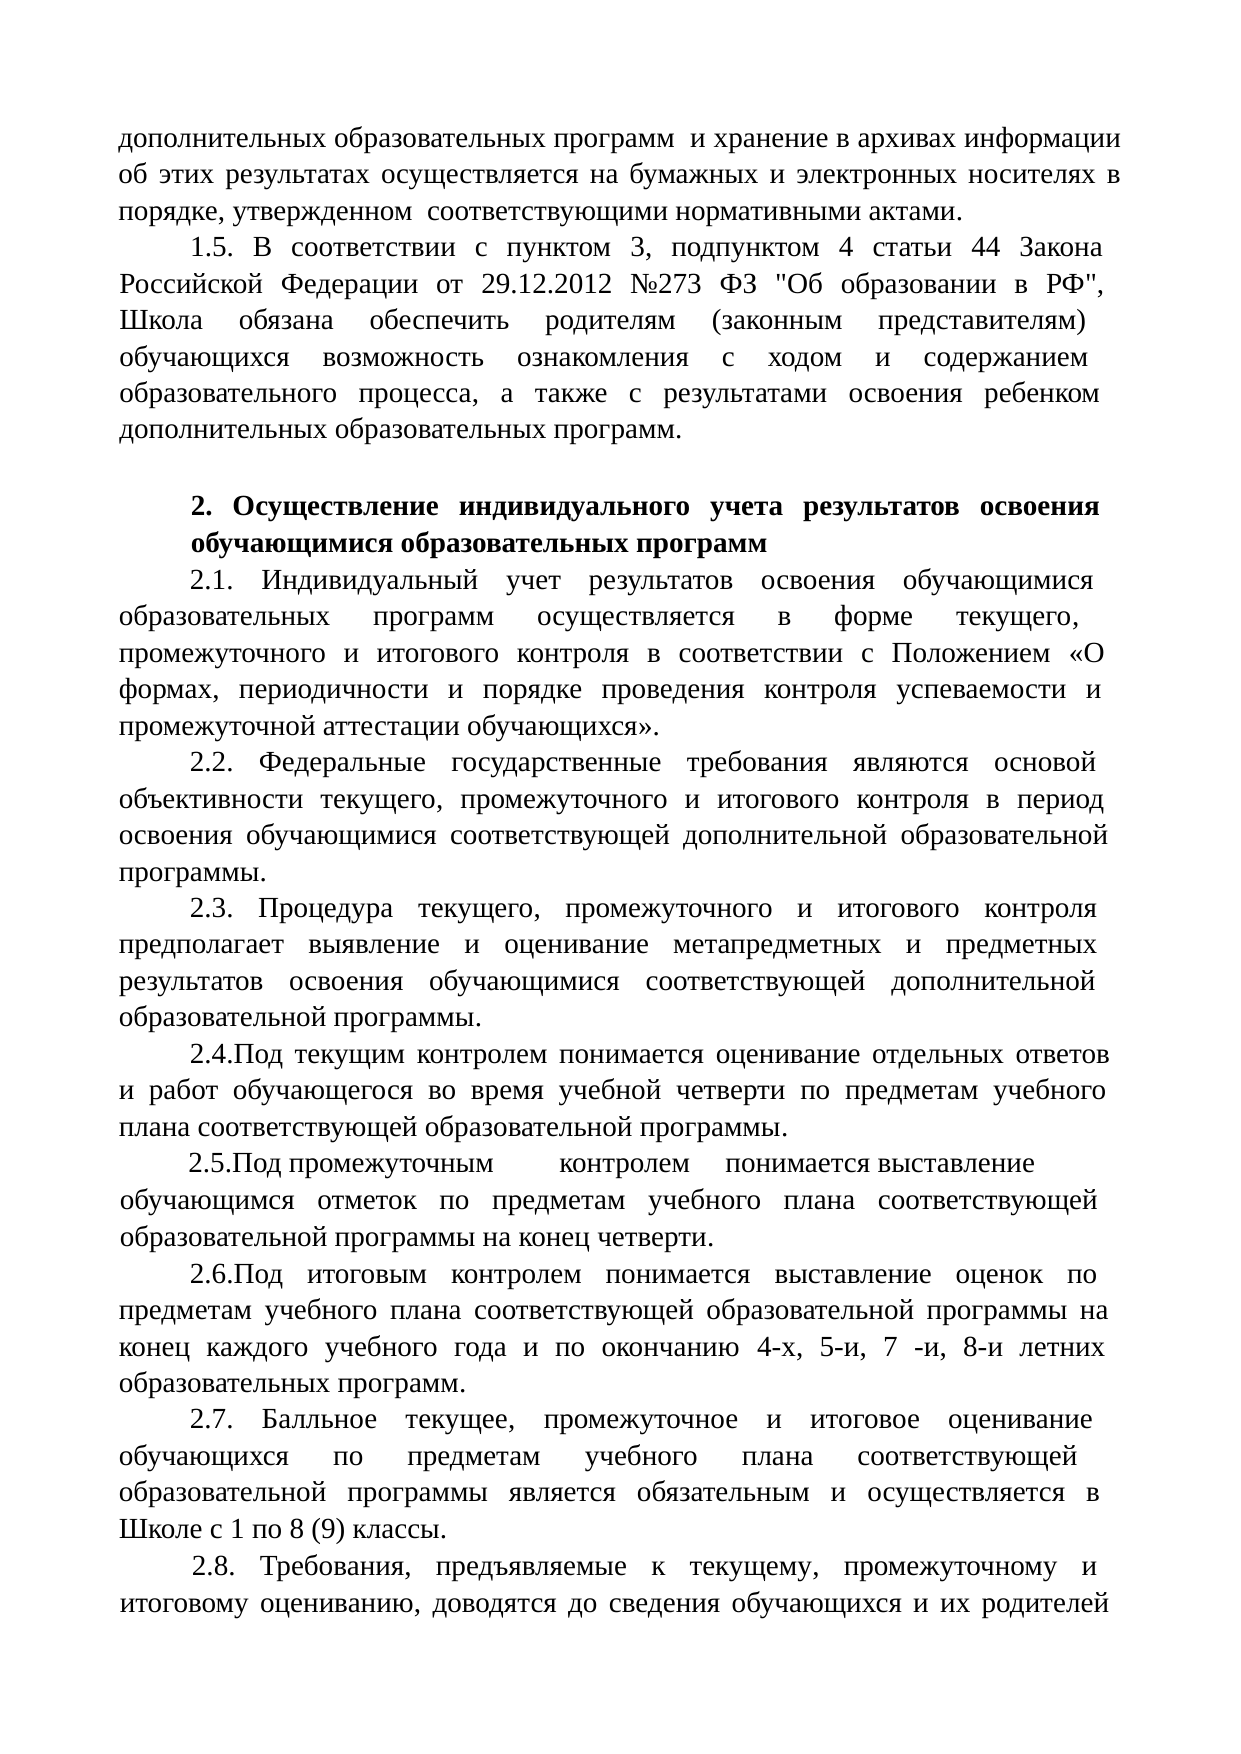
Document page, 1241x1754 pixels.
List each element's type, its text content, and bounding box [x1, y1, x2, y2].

text 2.7. Балльное текущее, промежуточное и итоговое оценивание обучающихся по предметам учебного плана соответствующей образовательной программы является обязательным и осуществляется в Школе с 1 по 8 (9) классы. [118, 1400, 1122, 1546]
text 2.8. Требования, предъявляемые к текущему, промежуточному и итоговому оцениванию, доводятся до сведения обучающихся и их родителей [119, 1546, 1121, 1619]
text 1.5. В соответствии с пунктом 3, подпунктом 4 статьи 44 Закона Российской Федерации от 29.12.2012 №273 ФЗ "Об образовании в РФ", Школа обязана обеспечить родителям (законным представителям) обучающихся возможность ознакомления с ходом и содержанием образовательного процесса, а также с результатами освоения ребенком дополнительных образовательных программ. [119, 227, 1122, 446]
text 2.4.Под текущим контролем понимается оценивание отдельных ответов и работ обучающегося во время учебной четверти по предметам учебного плана соответствующей образовательной программы. [118, 1034, 1122, 1143]
text 2. Осуществление индивидуального учета результатов освоения обучающимися образовательных программ [191, 485, 1121, 560]
text 2.3. Процедура текущего, промежуточного и итогового контроля предполагает выявление и оценивание метапредметных и предметных результатов освоения обучающимися соответствующей дополнительной образовательной программы. [118, 888, 1122, 1034]
text дополнительных образовательных программ и хранение в архивах информации об этих результатах осуществляется на бумажных и электронных носителях в порядке, утвержденном соответствующими нормативными актами. [118, 118, 1122, 227]
text 2.5.Под промежуточным контролем понимается выставление [118, 1143, 1122, 1180]
text обучающимся отметок по предметам учебного плана соответствующей образовательной программы на конец четверти. [119, 1180, 1121, 1254]
text 2.1. Индивидуальный учет результатов освоения обучающимися образовательных программ осуществляется в форме текущего, промежуточного и итогового контроля в соответствии с Положением «О формах, периодичности и порядке проведения контроля успеваемости и промежуточной аттестации обучающихся». [118, 560, 1122, 742]
text 2.6.Под итоговым контролем понимается выставление оценок по предметам учебного плана соответствующей образовательной программы на конец каждого учебного года и по окончанию 4-х, 5-и, 7 -и, 8-и летних образовательных программ. [118, 1254, 1122, 1400]
text 2.2. Федеральные государственные требования являются основой объективности текущего, промежуточного и итогового контроля в период освоения обучающимися соответствующей дополнительной образовательной программы. [118, 742, 1122, 888]
